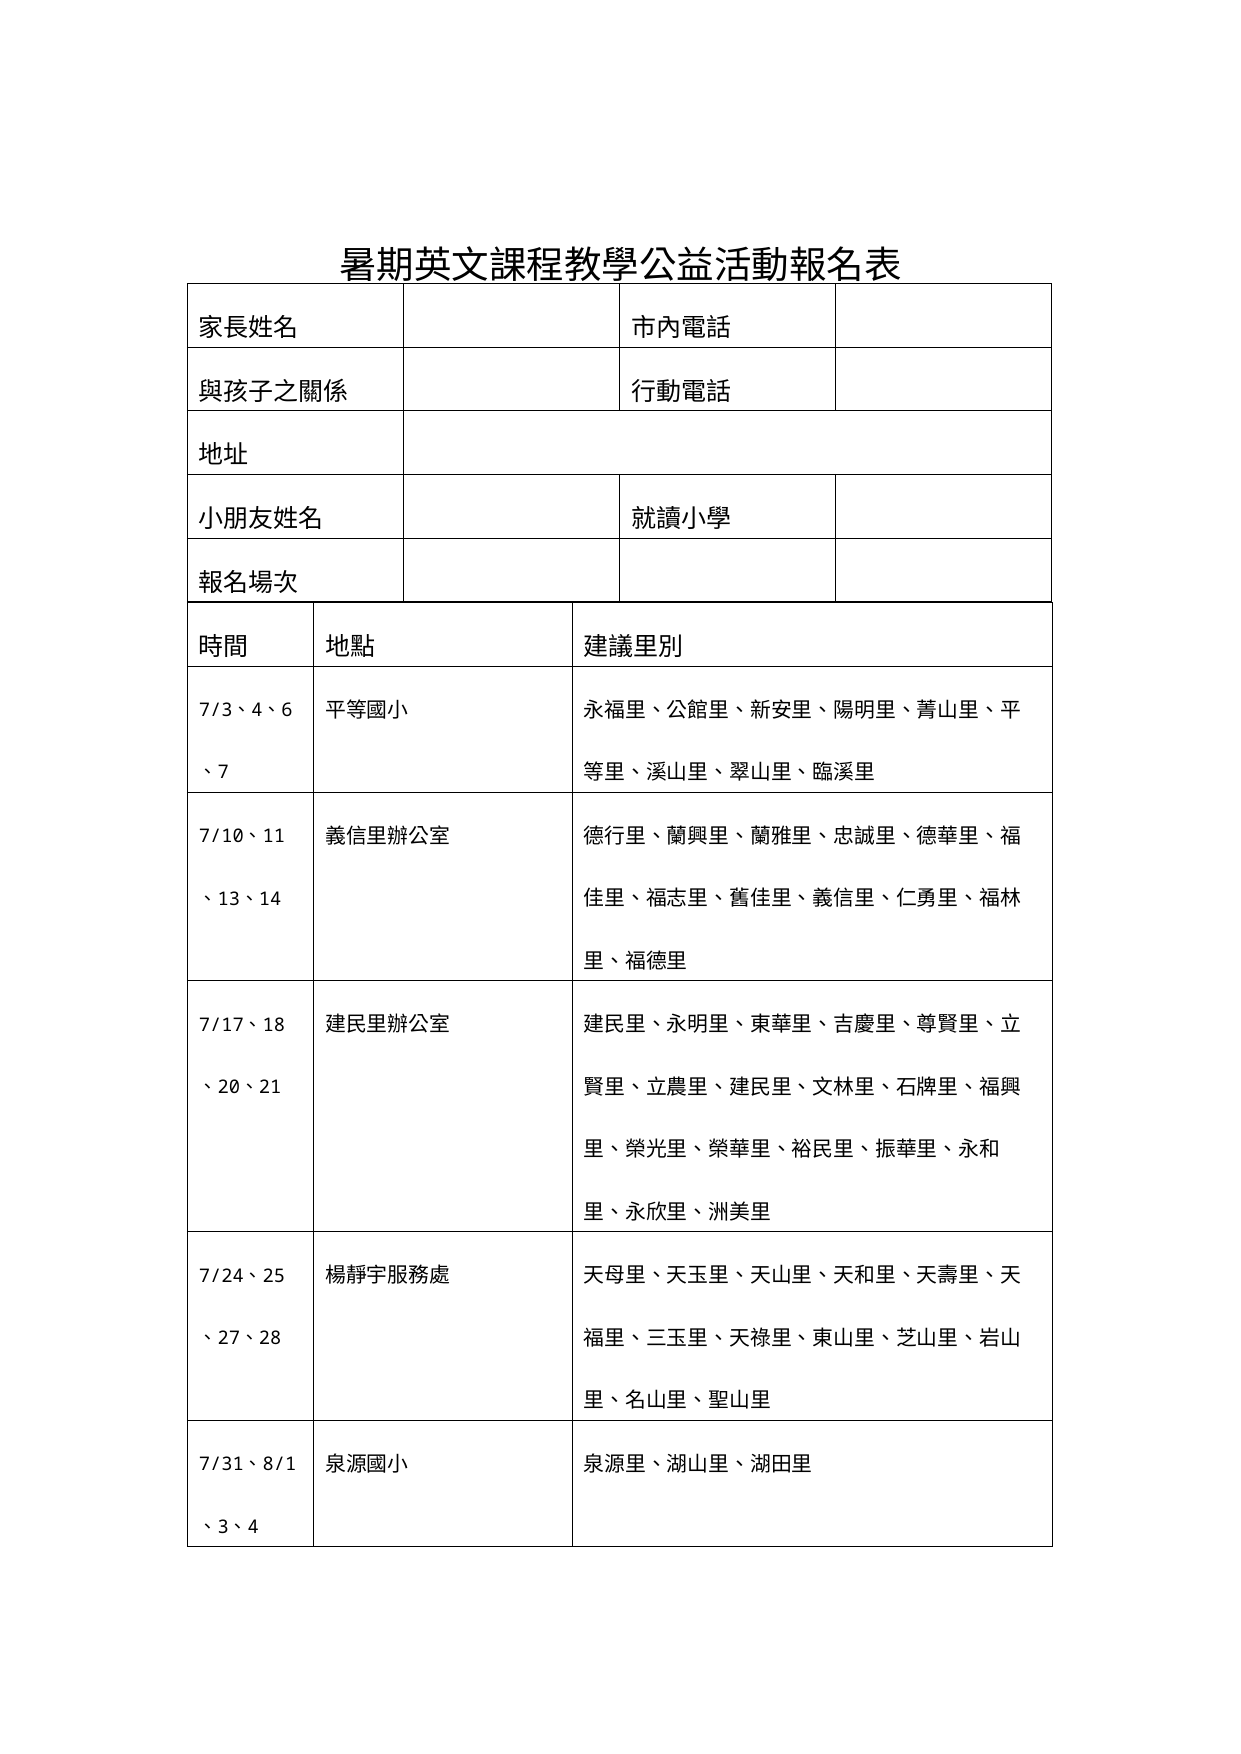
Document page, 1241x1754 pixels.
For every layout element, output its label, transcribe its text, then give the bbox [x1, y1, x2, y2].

table_cell 報名場次 [188, 539, 403, 601]
table_cell 小朋友姓名 [188, 475, 403, 537]
table_cell 7/31、8/1、3、4 [188, 1421, 313, 1546]
table_cell 7/17、18、20、21 [188, 981, 313, 1231]
table_cell 泉源國小 [314, 1421, 572, 1546]
table_header 家長姓名 [188, 284, 403, 347]
text 暑期英文課程教學公益活動報名表 [187, 221, 1053, 283]
table_header 時間 [188, 603, 313, 666]
table_header 建議里別 [573, 603, 1052, 666]
table_cell [404, 348, 619, 410]
table_cell [404, 411, 1051, 474]
table_cell [620, 539, 835, 601]
table_cell 建民里、永明里、東華里、吉慶里、尊賢里、立賢里、立農里、建民里、文林里、石牌里、福興里、榮光里、榮華里、裕民里、振華里、永和里、永欣里、洲美里 [573, 981, 1052, 1231]
table_cell 7/24、25、27、28 [188, 1232, 313, 1420]
table_cell 天母里、天玉里、天山里、天和里、天壽里、天福里、三玉里、天祿里、東山里、芝山里、岩山里、名山里、聖山里 [573, 1232, 1052, 1420]
table_cell 平等國小 [314, 667, 572, 792]
table_cell [404, 539, 619, 601]
table_cell 7/3、4、6、7 [188, 667, 313, 792]
table_cell [836, 539, 1051, 601]
table_cell [836, 475, 1051, 537]
table_cell 永福里、公館里、新安里、陽明里、菁山里、平等里、溪山里、翠山里、臨溪里 [573, 667, 1052, 792]
table_cell [404, 475, 619, 537]
table_cell 與孩子之關係 [188, 348, 403, 410]
table_header 市內電話 [620, 284, 835, 347]
table_header 地點 [314, 603, 572, 666]
table_cell [836, 348, 1051, 410]
table_cell 義信里辦公室 [314, 793, 572, 980]
table_cell 就讀小學 [620, 475, 835, 537]
table_cell 德行里、蘭興里、蘭雅里、忠誠里、德華里、福佳里、福志里、舊佳里、義信里、仁勇里、福林里、福德里 [573, 793, 1052, 980]
table_cell 行動電話 [620, 348, 835, 410]
table_cell 建民里辦公室 [314, 981, 572, 1231]
table_cell 泉源里、湖山里、湖田里 [573, 1421, 1052, 1546]
table_cell 楊靜宇服務處 [314, 1232, 572, 1420]
table_cell 地址 [188, 411, 403, 474]
table_cell 7/10、11、13、14 [188, 793, 313, 980]
table_header [404, 284, 619, 347]
table_header [836, 284, 1051, 347]
